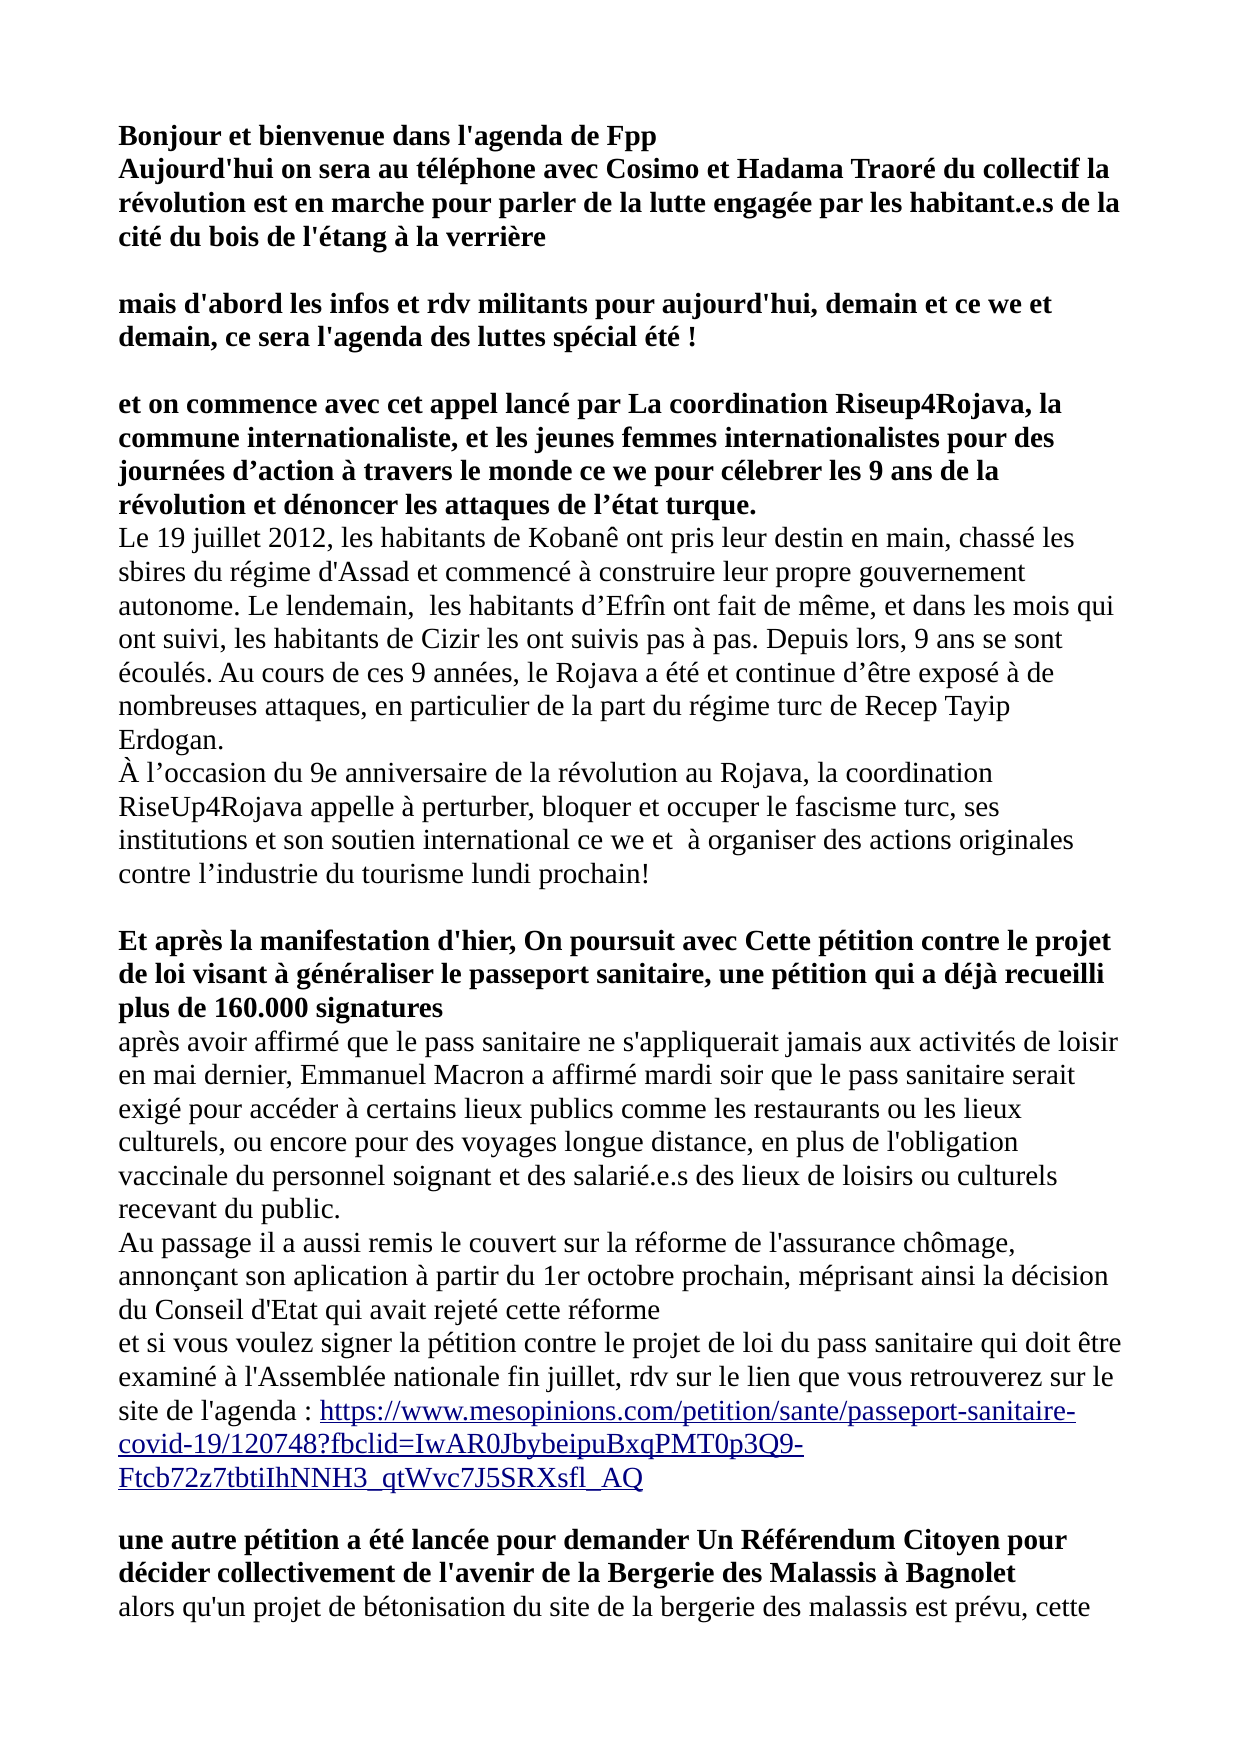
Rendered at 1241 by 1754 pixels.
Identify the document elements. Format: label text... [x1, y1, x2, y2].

text et on commence avec cet appel lancé par La coordination Riseup4Rojava, la commune internationaliste, et les jeunes femmes internationalistes pour des journées d’action à travers le monde ce we pour célebrer les 9 ans de la révolution et dénoncer les attaques de l’état turque. [118, 386, 1122, 521]
text Aujourd'hui on sera au téléphone avec Cosimo et Hadama Traoré du collectif la révolution est en marche pour parler de la lutte engagée par les habitant.e.s de la cité du bois de l'étang à la verrière [118, 152, 1122, 252]
text Bonjour et bienvenue dans l'agenda de Fpp [118, 118, 1122, 152]
text mais d'abord les infos et rdv militants pour aujourd'hui, demain et ce we et demain, ce sera l'agenda des luttes spécial été ! [118, 286, 1122, 353]
text une autre pétition a été lancée pour demander Un Référendum Citoyen pour décider collectivement de l'avenir de la Bergerie des Malassis à Bagnolet [118, 1522, 1122, 1589]
text À l’occasion du 9e anniversaire de la révolution au Rojava, la coordination RiseUp4Rojava appelle à perturber, bloquer et occuper le fascisme turc, ses institutions et son soutien international ce we et à organiser des actions originales contre l’industrie du tourisme lundi prochain! [118, 755, 1122, 889]
text Et après la manifestation d'hier, On poursuit avec Cette pétition contre le projet de loi visant à généraliser le passeport sanitaire, une pétition qui a déjà recueilli plus de 160.000 signatures [118, 923, 1122, 1024]
text Au passage il a aussi remis le couvert sur la réforme de l'assurance chômage, annonçant son aplication à partir du 1er octobre prochain, méprisant ainsi la décision du Conseil d'Etat qui avait rejeté cette réforme [118, 1225, 1122, 1326]
text après avoir affirmé que le pass sanitaire ne s'appliquerait jamais aux activités de loisir en mai dernier, Emmanuel Macron a affirmé mardi soir que le pass sanitaire serait exigé pour accéder à certains lieux publics comme les restaurants ou les lieux culturels, ou encore pour des voyages longue distance, en plus de l'obligation vaccinale du personnel soignant et des salarié.e.s des lieux de loisirs ou culturels recevant du public. [118, 1024, 1122, 1225]
text et si vous voulez signer la pétition contre le projet de loi du pass sanitaire qui doit être examiné à l'Assemblée nationale fin juillet, rdv sur le lien que vous retrouverez sur le site de l'agenda : https://www.mesopinions.com/petition/sante/passeport-sanitaire-covid-19/120748?fbclid=IwAR0JbybeipuBxqPMT0p3Q9-Ftcb72z7tbtiIhNNH3_qtWvc7J5SRXsfl_AQ [118, 1326, 1122, 1493]
text alors qu'un projet de bétonisation du site de la bergerie des malassis est prévu, cette [118, 1589, 1122, 1623]
text Le 19 juillet 2012, les habitants de Kobanê ont pris leur destin en main, chassé les sbires du régime d'Assad et commencé à construire leur propre gouvernement autonome. Le lendemain, les habitants d’Efrîn ont fait de même, et dans les mois qui ont suivi, les habitants de Cizir les ont suivis pas à pas. Depuis lors, 9 ans se sont écoulés. Au cours de ces 9 années, le Rojava a été et continue d’être exposé à de nombreuses attaques, en particulier de la part du régime turc de Recep Tayip Erdogan. [118, 521, 1122, 755]
